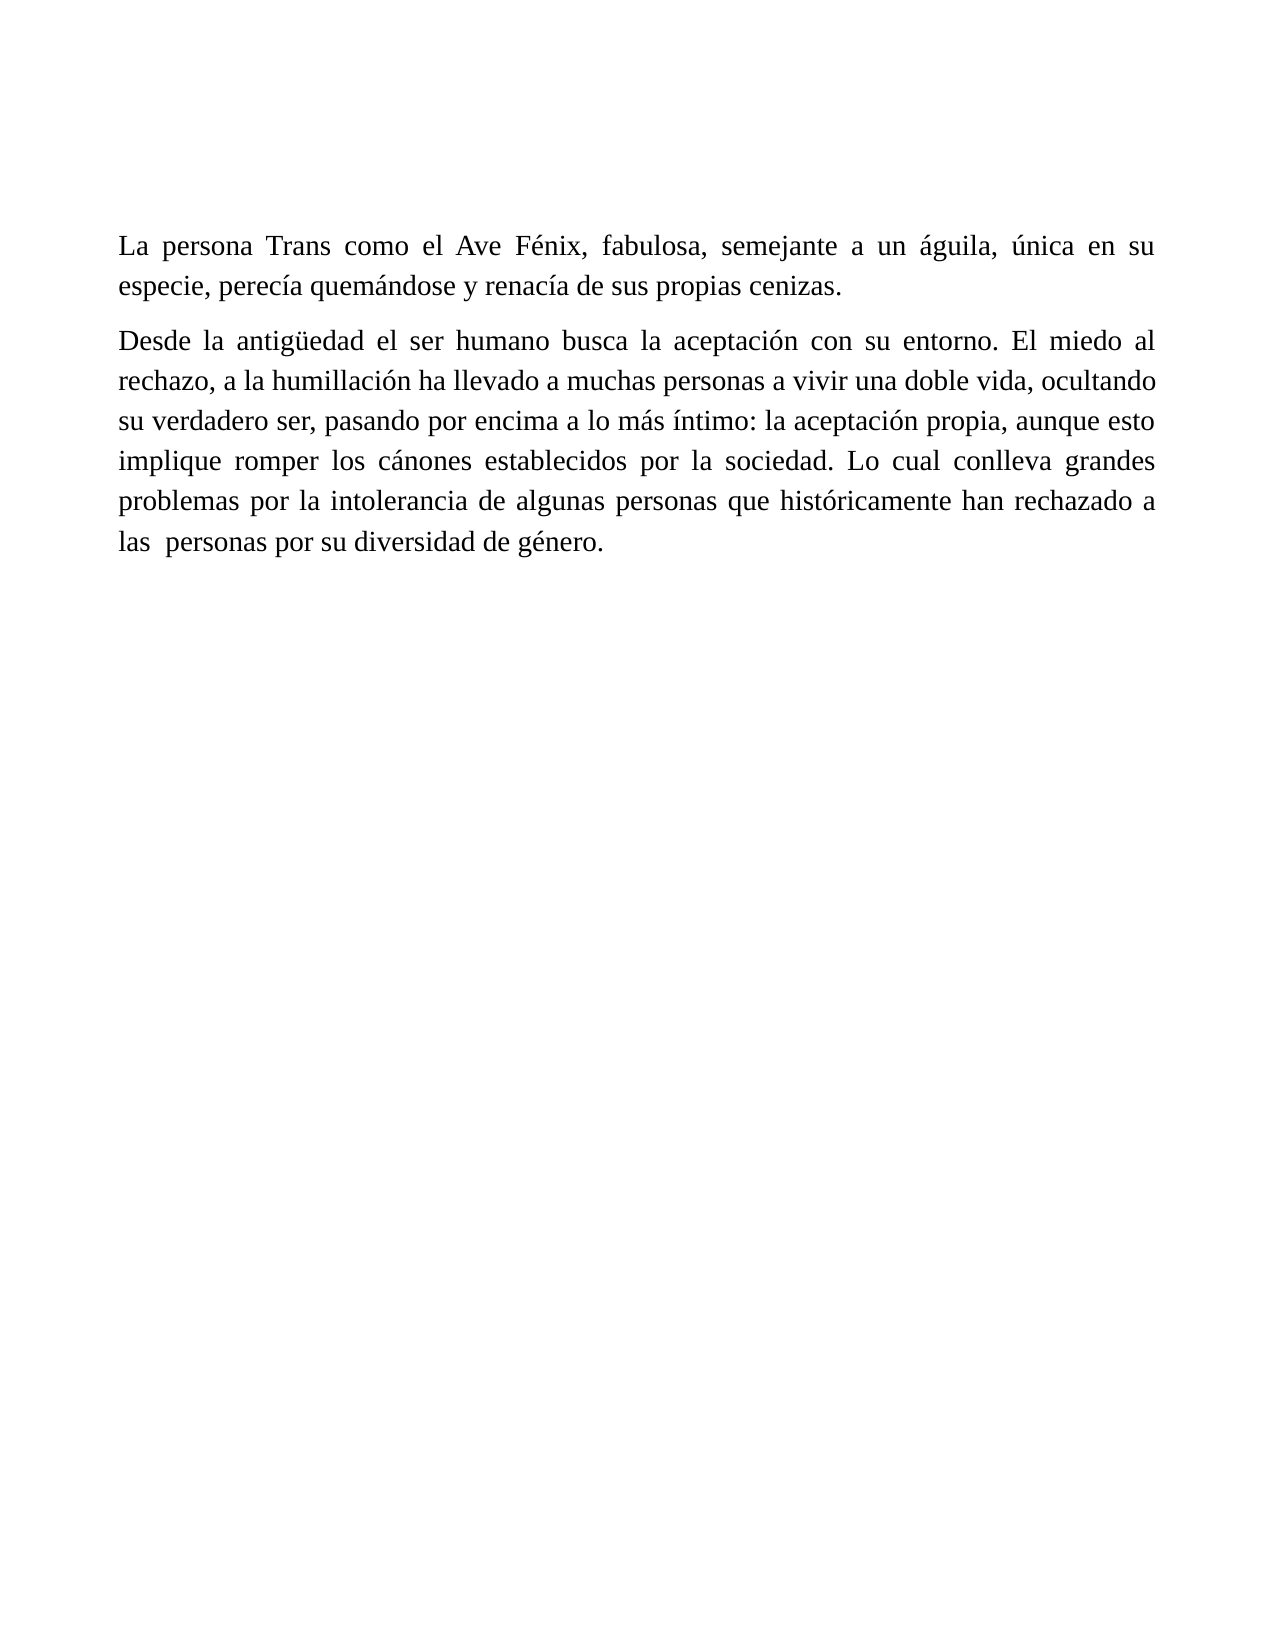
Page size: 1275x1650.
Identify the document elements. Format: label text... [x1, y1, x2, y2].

text Desde la antigüedad el ser humano busca la aceptación con su entorno. El miedo al rechazo, a la humillación ha llevado a muchas personas a vivir una doble vida, ocultando su verdadero ser, pasando por encima a lo más íntimo: la aceptación propia, aunque esto implique romper los cánones establecidos por la sociedad. Lo cual conlleva grandes problemas por la intolerancia de algunas personas que históricamente han rechazado a las personas por su diversidad de género. [118, 323, 1157, 557]
text La persona Trans como el Ave Fénix, fabulosa, semejante a un águila, única en su especie, perecía quemándose y renacía de sus propias cenizas. [118, 228, 1157, 301]
